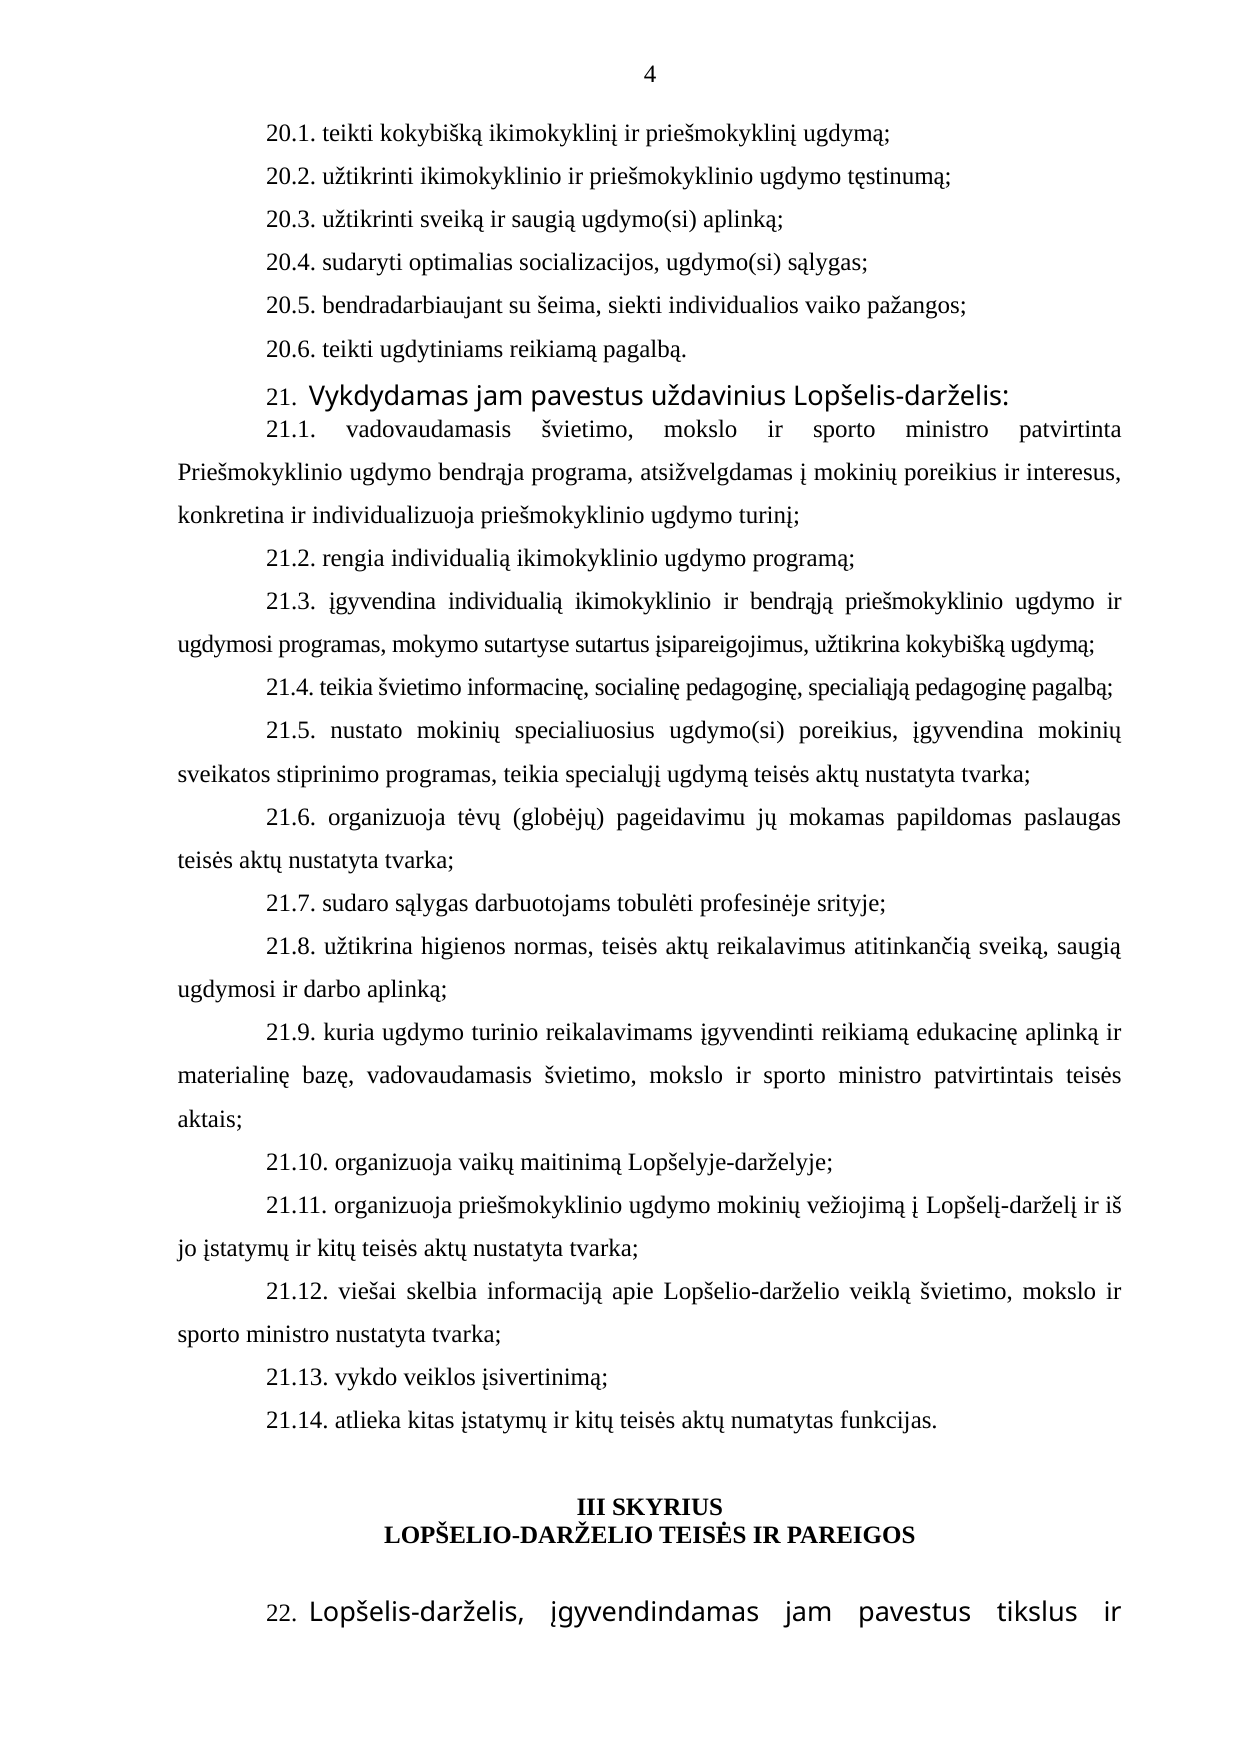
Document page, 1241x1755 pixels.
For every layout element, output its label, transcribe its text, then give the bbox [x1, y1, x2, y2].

text 21.4. teikia švietimo informacinę, socialinę pedagoginę, specialiąją pedagoginę pagalbą; [177, 672, 1122, 701]
text 21.13. vykdo veiklos įsivertinimą; [177, 1362, 1122, 1391]
text 21.6. organizuoja tėvų (globėjų) pageidavimu jų mokamas papildomas paslaugas teisės aktų nustatyta tvarka; [177, 802, 1122, 874]
text 21.10. organizuoja vaikų maitinimą Lopšelyje-darželyje; [177, 1147, 1122, 1176]
text 21. Vykdydamas jam pavestus uždavinius Lopšelis-darželis: [252, 377, 1122, 414]
text 21.2. rengia individualią ikimokyklinio ugdymo programą; [177, 543, 1122, 572]
text 20.6. teikti ugdytiniams reikiamą pagalbą. [177, 334, 1122, 362]
text 20.2. užtikrinti ikimokyklinio ir priešmokyklinio ugdymo tęstinumą; [177, 161, 1122, 190]
text 21.5. nustato mokinių specialiuosius ugdymo(si) poreikius, įgyvendina mokinių sveikatos stiprinimo programas, teikia specialųjį ugdymą teisės aktų nustatyta tvarka; [177, 716, 1122, 787]
text 21.14. atlieka kitas įstatymų ir kitų teisės aktų numatytas funkcijas. [177, 1406, 1122, 1434]
text 21.1. vadovaudamasis švietimo, mokslo ir sporto ministro patvirtinta Priešmokyklinio ugdymo bendrąja programa, atsižvelgdamas į mokinių poreikius ir interesus, konkretina ir individualizuoja priešmokyklinio ugdymo turinį; [177, 414, 1122, 529]
text 21.11. organizuoja priešmokyklinio ugdymo mokinių vežiojimą į Lopšelį-darželį ir iš jo įstatymų ir kitų teisės aktų nustatyta tvarka; [177, 1190, 1122, 1262]
text 21.3. įgyvendina individualią ikimokyklinio ir bendrąją priešmokyklinio ugdymo ir ugdymosi programas, mokymo sutartyse sutartus įsipareigojimus, užtikrina kokybišką ugdymą; [177, 586, 1122, 658]
text 21.7. sudaro sąlygas darbuotojams tobulėti profesinėje srityje; [177, 888, 1122, 917]
text 22. Lopšelis-darželis, įgyvendindamas jam pavestus tikslus ir [177, 1592, 1122, 1629]
text III SKYRIUS [177, 1492, 1122, 1521]
text 20.1. teikti kokybišką ikimokyklinį ir priešmokyklinį ugdymą; [177, 118, 1122, 147]
text 21.9. kuria ugdymo turinio reikalavimams įgyvendinti reikiamą edukacinę aplinką ir materialinę bazę, vadovaudamasis švietimo, mokslo ir sporto ministro patvirtintais teisės aktais; [177, 1017, 1122, 1132]
text 21.8. užtikrina higienos normas, teisės aktų reikalavimus atitinkančią sveiką, saugią ugdymosi ir darbo aplinką; [177, 931, 1122, 1003]
text 20.4. sudaryti optimalias socializacijos, ugdymo(si) sąlygas; [177, 247, 1122, 276]
text 20.3. užtikrinti sveiką ir saugią ugdymo(si) aplinką; [177, 204, 1122, 233]
text 21.12. viešai skelbia informaciją apie Lopšelio-darželio veiklą švietimo, mokslo ir sporto ministro nustatyta tvarka; [177, 1276, 1122, 1348]
text LOPŠELIO-DARŽELIO TEISĖS IR PAREIGOS [177, 1521, 1122, 1549]
text 20.5. bendradarbiaujant su šeima, siekti individualios vaiko pažangos; [177, 291, 1122, 319]
